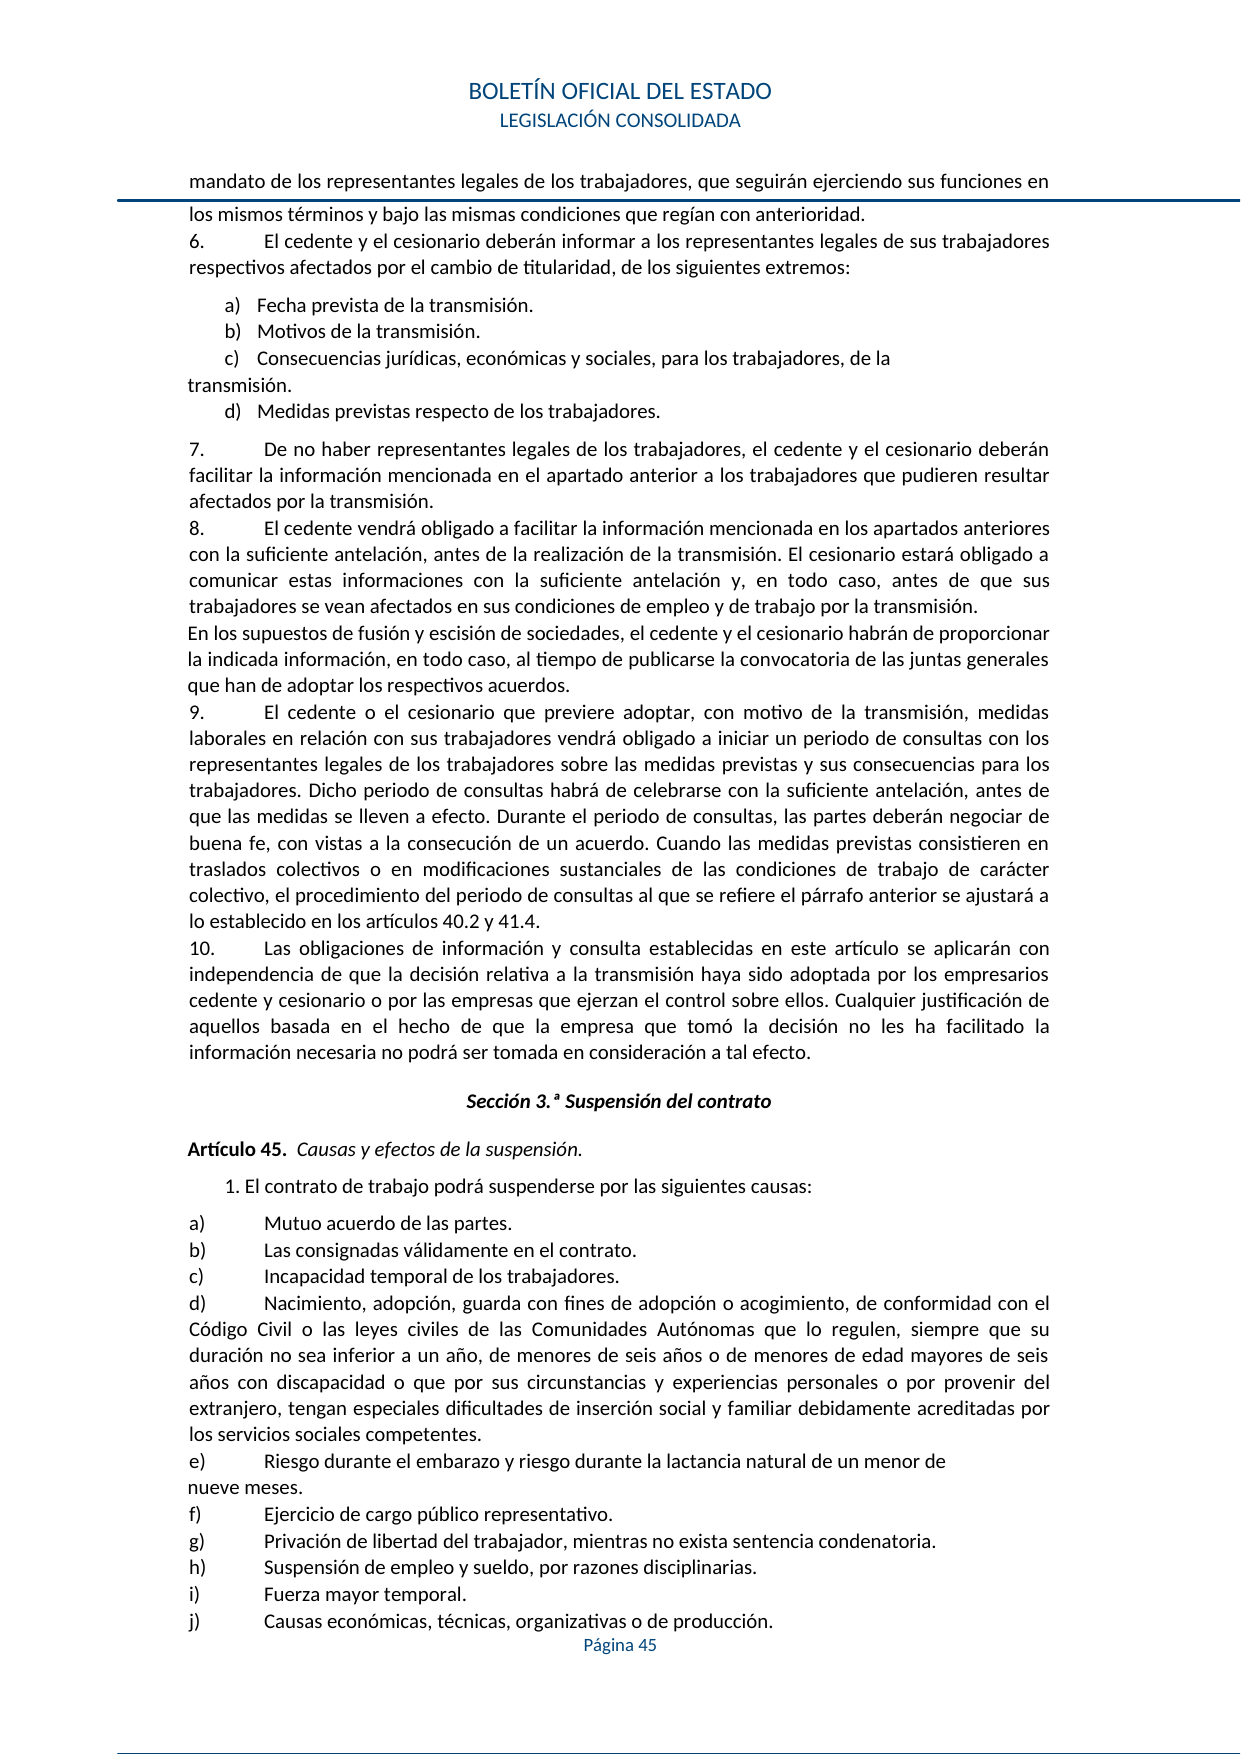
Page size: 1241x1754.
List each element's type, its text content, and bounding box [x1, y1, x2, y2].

text transmisión. [187, 372, 1051, 397]
list Mutuo acuerdo de las partes. [189, 1210, 1051, 1236]
list los mismos términos y bajo las mismas condiciones que regían con anterioridad. [189, 202, 1051, 227]
list Riesgo durante el embarazo y riesgo durante la lactancia natural de un menor de [189, 1448, 1051, 1473]
list Consecuencias jurídicas, económicas y sociales, para los trabajadores, de la [224, 345, 1051, 371]
list Fuerza mayor temporal. [189, 1581, 1051, 1607]
list Nacimiento, adopción, guarda con fines de adopción o acogimiento, de conformidad con el Código Civil o las leyes civiles de las Comunidades Autónomas que lo regulen, siempre que su duración no sea inferior a un año, de menores de seis años o de menores de edad mayores de seis años con discapacidad o que por sus circunstancias y experiencias personales o por provenir del extranjero, tengan especiales dificultades de inserción social y familiar debidamente acreditadas por los servicios sociales competentes. [189, 1290, 1051, 1447]
list Causas económicas, técnicas, organizativas o de producción. [189, 1608, 1051, 1633]
list mandato de los representantes legales de los trabajadores, que seguirán ejerciendo sus funciones en [189, 168, 1051, 199]
list Las consignadas válidamente en el contrato. [189, 1237, 1051, 1262]
list Medidas previstas respecto de los trabajadores. [224, 399, 1051, 424]
list Las obligaciones de información y consulta establecidas en este artículo se aplicarán con independencia de que la decisión relativa a la transmisión haya sido adoptada por los empresarios cedente y cesionario o por las empresas que ejerzan el control sobre ellos. Cualquier justificación de aquellos basada en el hecho de que la empresa que tomó la decisión no les ha facilitado la información necesaria no podrá ser tomada en consideración a tal efecto. [189, 935, 1051, 1065]
list El cedente y el cesionario deberán informar a los representantes legales de sus trabajadores respectivos afectados por el cambio de titularidad, de los siguientes extremos: [189, 228, 1051, 280]
list Incapacidad temporal de los trabajadores. [189, 1264, 1051, 1289]
text Sección 3.ª Suspensión del contrato [189, 1088, 1051, 1113]
list El cedente vendrá obligado a facilitar la información mencionada en los apartados anteriores con la suficiente antelación, antes de la realización de la transmisión. El cesionario estará obligado a comunicar estas informaciones con la suficiente antelación y, en todo caso, antes de que sus trabajadores se vean afectados en sus condiciones de empleo y de trabajo por la transmisión. [189, 515, 1051, 619]
list De no haber representantes legales de los trabajadores, el cedente y el cesionario deberán facilitar la información mencionada en el apartado anterior a los trabajadores que pudieren resultar afectados por la transmisión. [189, 436, 1051, 514]
list El cedente o el cesionario que previere adoptar, con motivo de la transmisión, medidas laborales en relación con sus trabajadores vendrá obligado a iniciar un periodo de consultas con los representantes legales de los trabajadores sobre las medidas previstas y sus consecuencias para los trabajadores. Dicho periodo de consultas habrá de celebrarse con la suficiente antelación, antes de que las medidas se lleven a efecto. Durante el periodo de consultas, las partes deberán negociar de buena fe, con vistas a la consecución de un acuerdo. Cuando las medidas previstas consistieren en traslados colectivos o en modificaciones sustanciales de las condiciones de trabajo de carácter colectivo, el procedimiento del periodo de consultas al que se refiere el párrafo anterior se ajustará a lo establecido en los artículos 40.2 y 41.4. [189, 699, 1051, 933]
text En los supuestos de fusión y escisión de sociedades, el cedente y el cesionario habrán de proporcionar la indicada información, en todo caso, al tiempo de publicarse la convocatoria de las juntas generales que han de adoptar los respectivos acuerdos. [187, 620, 1051, 698]
text nueve meses. [187, 1474, 1051, 1500]
list Privación de libertad del trabajador, mientras no exista sentencia condenatoria. [189, 1528, 1051, 1553]
list Ejercicio de cargo público representativo. [189, 1501, 1051, 1527]
list Suspensión de empleo y sueldo, por razones disciplinarias. [189, 1554, 1051, 1580]
text 1. El contrato de trabajo podrá suspenderse por las siguientes causas: [224, 1173, 1051, 1199]
list Fecha prevista de la transmisión. [224, 292, 1051, 317]
text Artículo 45. Causas y efectos de la suspensión. [187, 1136, 1051, 1162]
list Motivos de la transmisión. [224, 319, 1051, 344]
